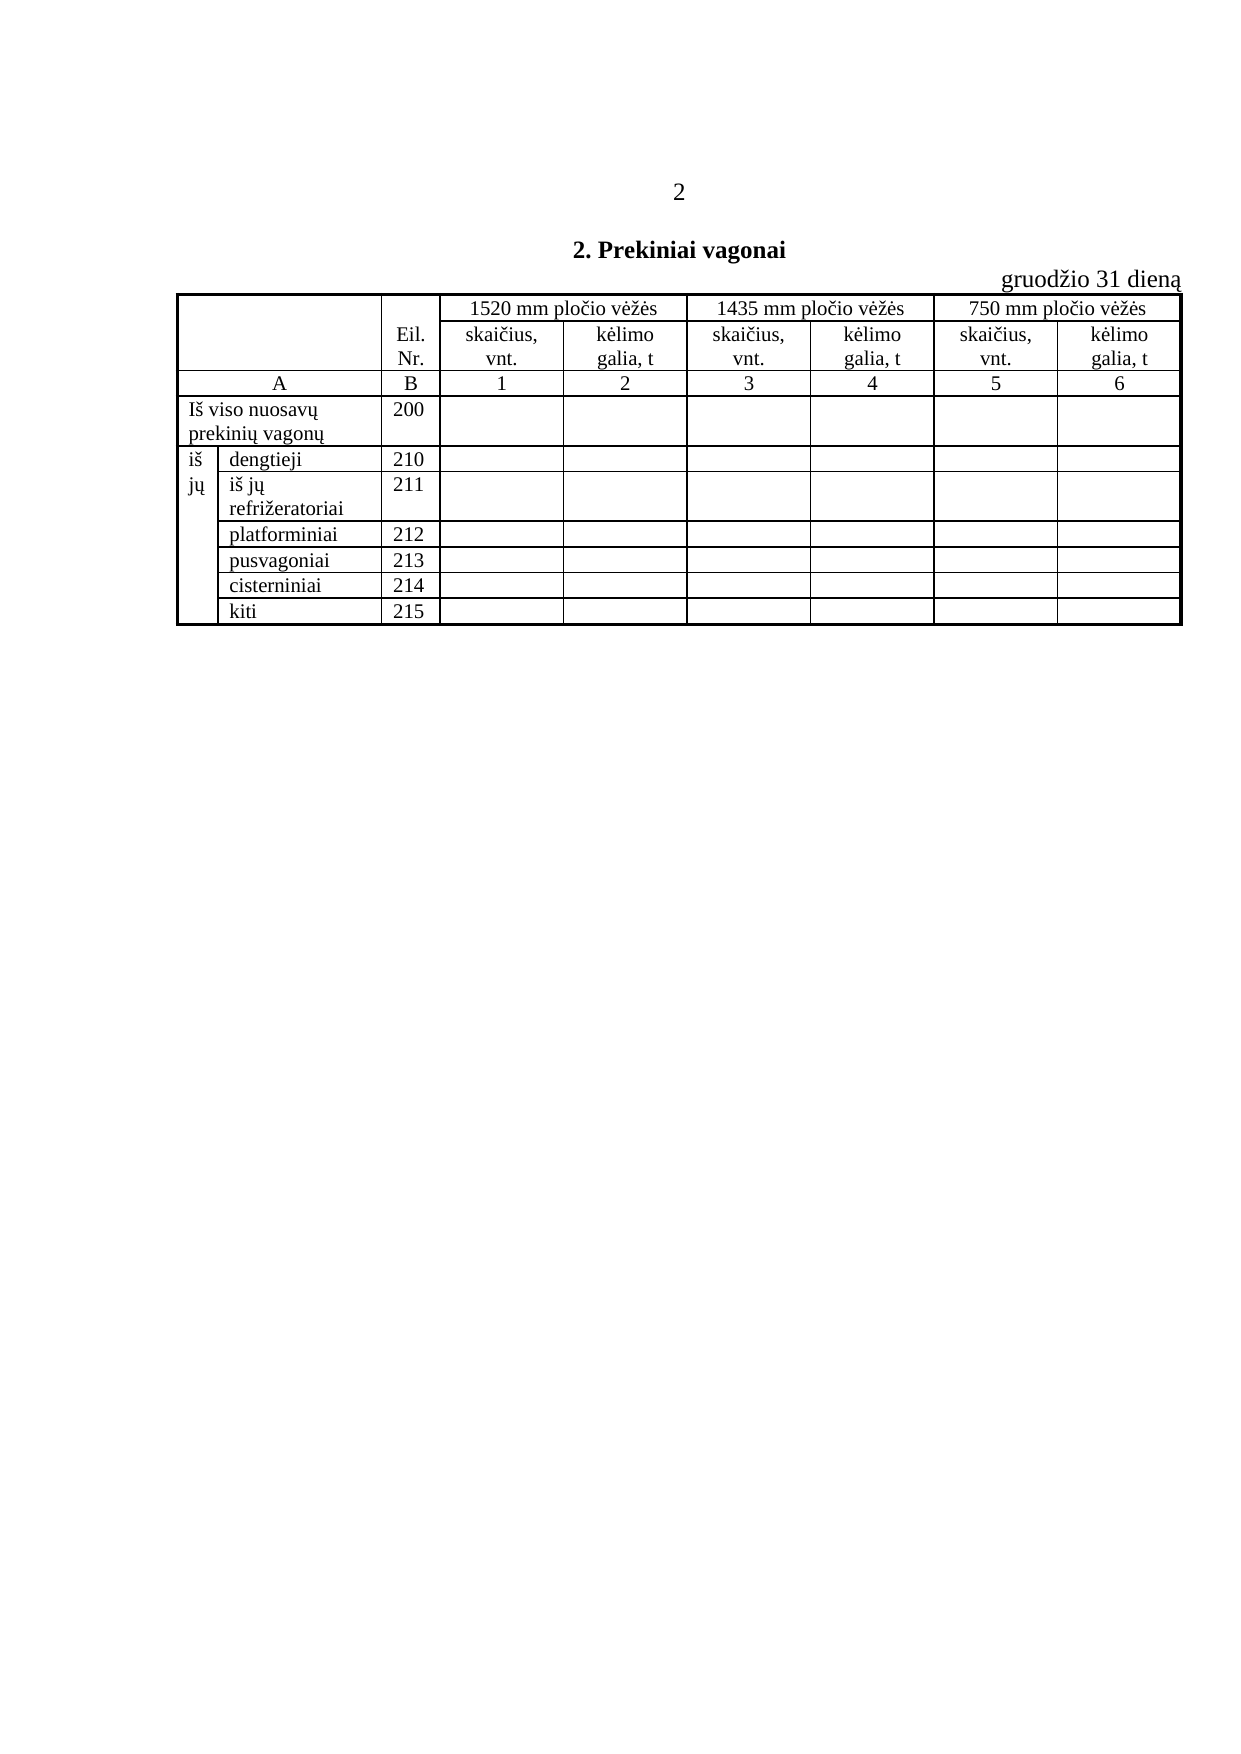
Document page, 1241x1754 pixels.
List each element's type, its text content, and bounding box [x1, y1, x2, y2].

table_cell 211 [382, 472, 439, 520]
table_cell iš jų refrižeratoriai [219, 472, 381, 520]
table_cell [179, 572, 217, 597]
table_cell [688, 573, 810, 597]
table_cell [1058, 447, 1179, 471]
table_cell [441, 447, 563, 471]
table_cell [1058, 573, 1179, 597]
text gruodžio 31 dieną [177, 264, 1181, 293]
table_cell 210 [382, 447, 439, 471]
table_cell [811, 397, 933, 445]
table_cell [935, 599, 1057, 623]
table_cell 3 [688, 371, 810, 395]
table_cell [811, 447, 933, 471]
table_cell iš [179, 447, 217, 471]
table_cell [688, 447, 810, 471]
table_header 750 mm pločio vėžės [935, 296, 1179, 320]
table_cell 200 [382, 397, 439, 445]
table_cell [811, 472, 933, 520]
table_cell [564, 599, 686, 623]
table_cell [1058, 472, 1179, 520]
table_cell A [179, 371, 381, 395]
table_cell platforminiai [219, 522, 381, 546]
table_cell [688, 472, 810, 520]
text 2. Prekiniai vagonai [177, 235, 1181, 264]
table_cell skaičius, vnt. [441, 322, 563, 370]
table_cell [935, 397, 1057, 445]
table_cell [811, 548, 933, 572]
table_cell [811, 599, 933, 623]
table_cell [179, 320, 381, 370]
table_header [382, 296, 439, 320]
table_cell [441, 599, 563, 623]
table_cell kėlimo galia, t [564, 322, 686, 370]
table_cell 2 [564, 371, 686, 395]
table_cell [688, 599, 810, 623]
table_cell [441, 522, 563, 546]
table_cell 214 [382, 573, 439, 597]
table_cell [935, 472, 1057, 520]
table_cell [935, 447, 1057, 471]
table_cell [1058, 397, 1179, 445]
table_cell [564, 472, 686, 520]
table_cell 6 [1058, 371, 1179, 395]
table_header 1435 mm pločio vėžės [688, 296, 933, 320]
table_header 1520 mm pločio vėžės [441, 296, 686, 320]
table_cell kėlimo galia, t [811, 322, 933, 370]
table_cell [441, 397, 563, 445]
table_cell dengtieji [219, 447, 381, 471]
table_cell [935, 522, 1057, 546]
table_cell [564, 447, 686, 471]
table_cell [688, 522, 810, 546]
table_cell [179, 520, 217, 546]
table_cell 1 [441, 371, 563, 395]
table_cell jų [179, 471, 217, 520]
table_cell 215 [382, 599, 439, 623]
table_cell Iš viso nuosavų prekinių vagonų [179, 397, 381, 445]
table_cell [179, 546, 217, 572]
table_cell 5 [935, 371, 1057, 395]
table_cell [1058, 548, 1179, 572]
table_cell [441, 472, 563, 520]
table_cell kėlimo galia, t [1058, 322, 1179, 370]
table_cell [179, 597, 217, 623]
table_cell [688, 397, 810, 445]
table_cell [564, 522, 686, 546]
table_cell cisterniniai [219, 573, 381, 597]
table_cell Eil. Nr. [382, 320, 439, 370]
table_cell [564, 548, 686, 572]
table_cell [688, 548, 810, 572]
table_cell 212 [382, 522, 439, 546]
table_cell skaičius, vnt. [688, 322, 810, 370]
table_cell [1058, 599, 1179, 623]
table_cell [441, 573, 563, 597]
table_cell [564, 573, 686, 597]
table_cell 4 [811, 371, 933, 395]
table_cell 213 [382, 548, 439, 572]
table_cell [441, 548, 563, 572]
table_cell [1058, 522, 1179, 546]
table_cell kiti [219, 599, 381, 623]
table_cell [564, 397, 686, 445]
table_cell [935, 573, 1057, 597]
table_header [179, 296, 381, 320]
table_cell [935, 548, 1057, 572]
table_cell [811, 573, 933, 597]
table_cell skaičius, vnt. [935, 322, 1057, 370]
table_cell B [382, 371, 439, 395]
table_cell pusvagoniai [219, 548, 381, 572]
table_cell [811, 522, 933, 546]
